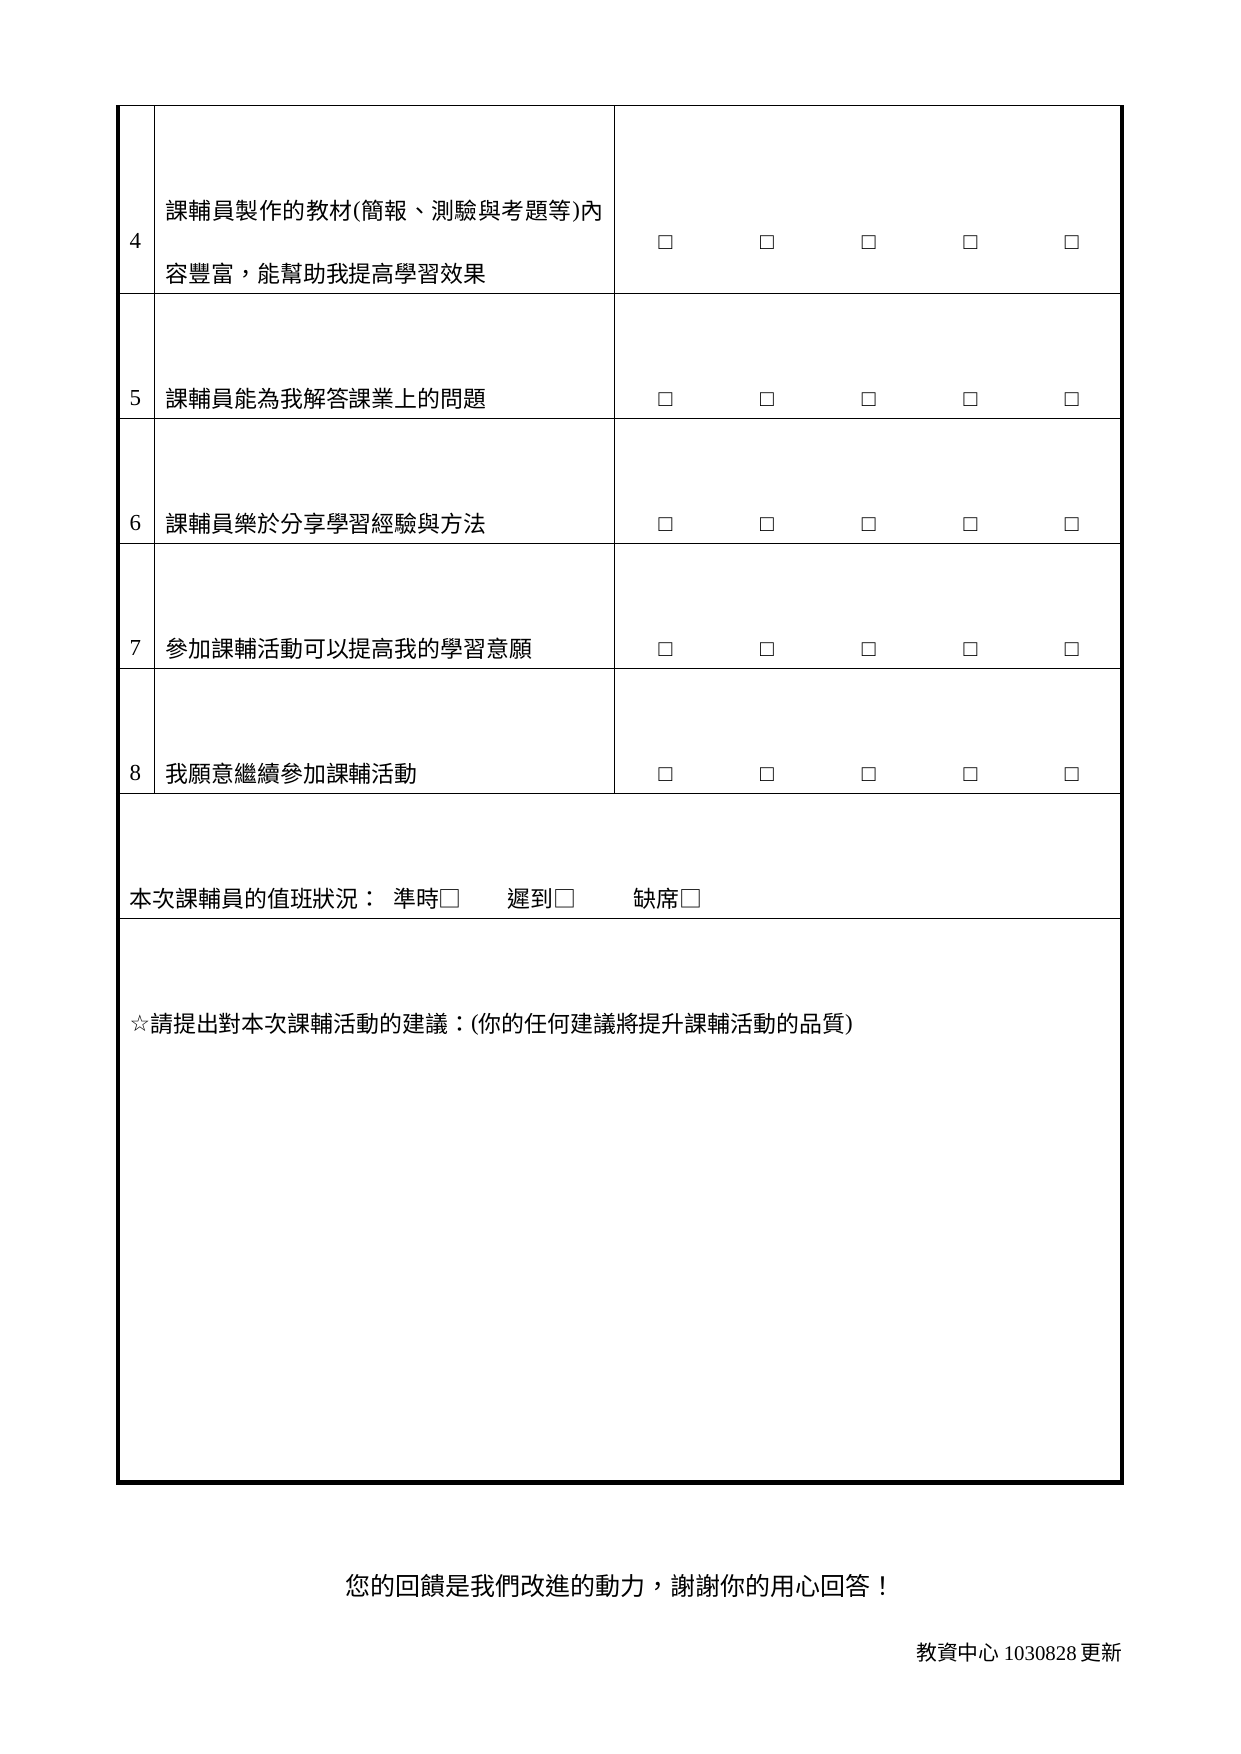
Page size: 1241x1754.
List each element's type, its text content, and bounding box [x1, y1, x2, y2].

table_cell □ [615, 419, 716, 543]
table_cell 課輔員製作的教材(簡報、測驗與考題等)內容豐富，能幫助我提高學習效果 [155, 106, 614, 293]
table_cell □ [818, 294, 919, 418]
table_cell ☆請提出對本次課輔活動的建議：(你的任何建議將提升課輔活動的品質) [120, 919, 1120, 1480]
table_cell □ [716, 106, 818, 293]
table_cell 7 [120, 544, 154, 668]
table_cell 課輔員能為我解答課業上的問題 [155, 294, 614, 418]
table_cell 課輔員樂於分享學習經驗與方法 [155, 419, 614, 543]
table_cell □ [716, 544, 818, 668]
table_cell 6 [120, 419, 154, 543]
table_cell □ [919, 294, 1021, 418]
table_cell □ [615, 544, 716, 668]
table_cell □ [919, 106, 1021, 293]
table_cell 5 [120, 294, 154, 418]
table_cell 本次課輔員的值班狀況： 準時□ 遲到□ 缺席□ [120, 794, 1120, 918]
table_cell □ [1021, 544, 1120, 668]
table_cell □ [716, 294, 818, 418]
table_cell □ [919, 419, 1021, 543]
text 您的回饋是我們改進的動力，謝謝你的用心回答！ [118, 1543, 1122, 1605]
table_cell □ [615, 294, 716, 418]
table_cell □ [818, 106, 919, 293]
table_cell 參加課輔活動可以提高我的學習意願 [155, 544, 614, 668]
table_cell 8 [120, 669, 154, 793]
table_cell □ [1021, 419, 1120, 543]
table_cell □ [818, 544, 919, 668]
table_cell □ [615, 669, 716, 793]
table_cell □ [1021, 294, 1120, 418]
table_cell □ [818, 669, 919, 793]
table_cell 我願意繼續參加課輔活動 [155, 669, 614, 793]
table_cell □ [919, 669, 1021, 793]
table_cell □ [716, 419, 818, 543]
table_cell □ [818, 419, 919, 543]
table_cell □ [716, 669, 818, 793]
table_cell □ [919, 544, 1021, 668]
table_cell □ [1021, 669, 1120, 793]
table_cell □ [1021, 106, 1120, 293]
table_cell □ [615, 106, 716, 293]
table_cell 4 [120, 106, 154, 293]
